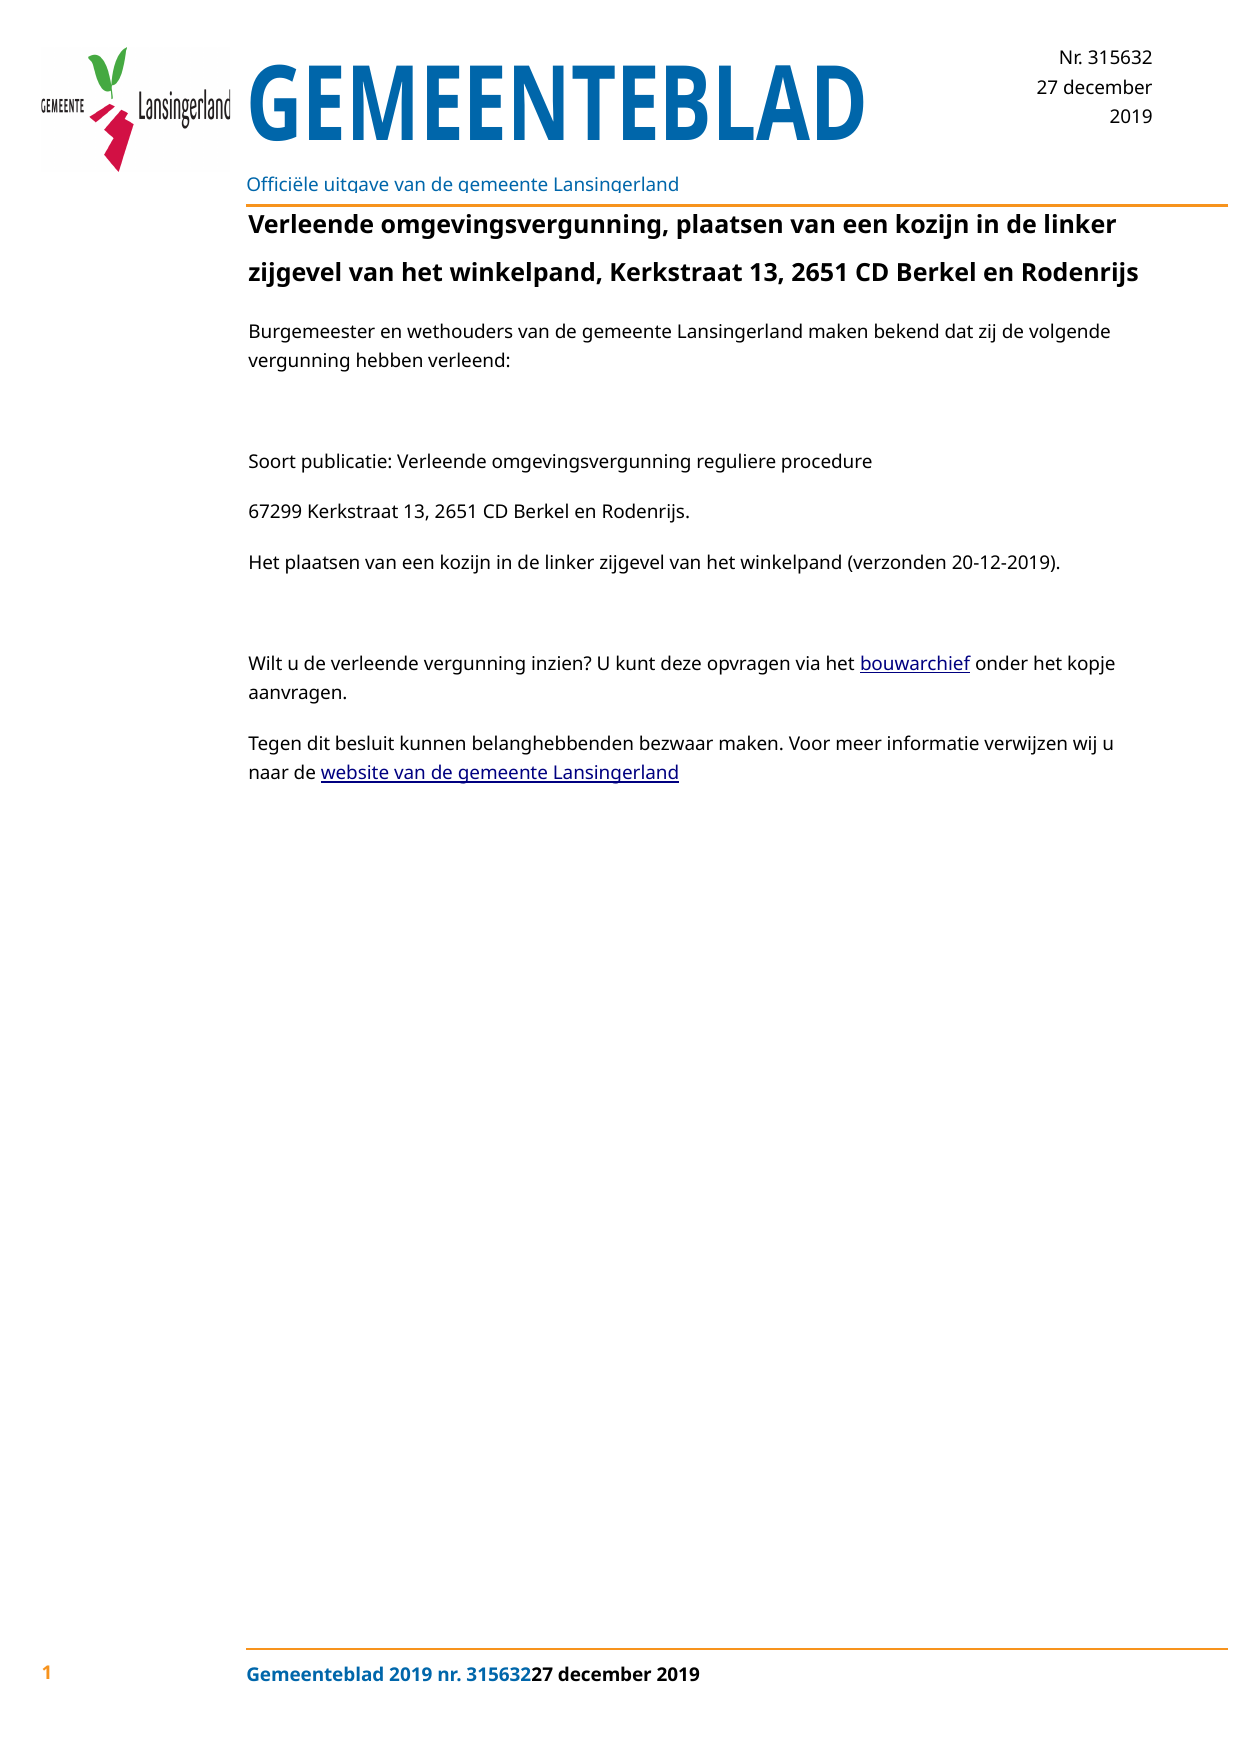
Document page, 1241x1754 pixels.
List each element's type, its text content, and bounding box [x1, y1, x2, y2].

text 67299 Kerkstraat 13, 2651 CD Berkel en Rodenrijs. [248, 499, 1152, 524]
text Wilt u de verleende vergunning inzien? U kunt deze opvragen via het bouwarchief onder het kopje aanvragen. [248, 650, 1152, 705]
picture [41, 47, 231, 172]
text Verleende omgevingsvergunning, plaatsen van een kozijn in de linker zijgevel van het winkelpand, Kerkstraat 13, 2651 CD Berkel en Rodenrijs [248, 207, 1152, 288]
text Tegen dit besluit kunnen belanghebbenden bezwaar maken. Voor meer informatie verwijzen wij u naar de website van de gemeente Lansingerland [248, 730, 1152, 785]
text Burgemeester en wethouders van de gemeente Lansingerland maken bekend dat zij de volgende vergunning hebben verleend: [248, 318, 1152, 373]
text Soort publicatie: Verleende omgevingsvergunning reguliere procedure [248, 448, 1152, 474]
text Het plaatsen van een kozijn in de linker zijgevel van het winkelpand (verzonden 20-12-2019). [248, 549, 1152, 575]
